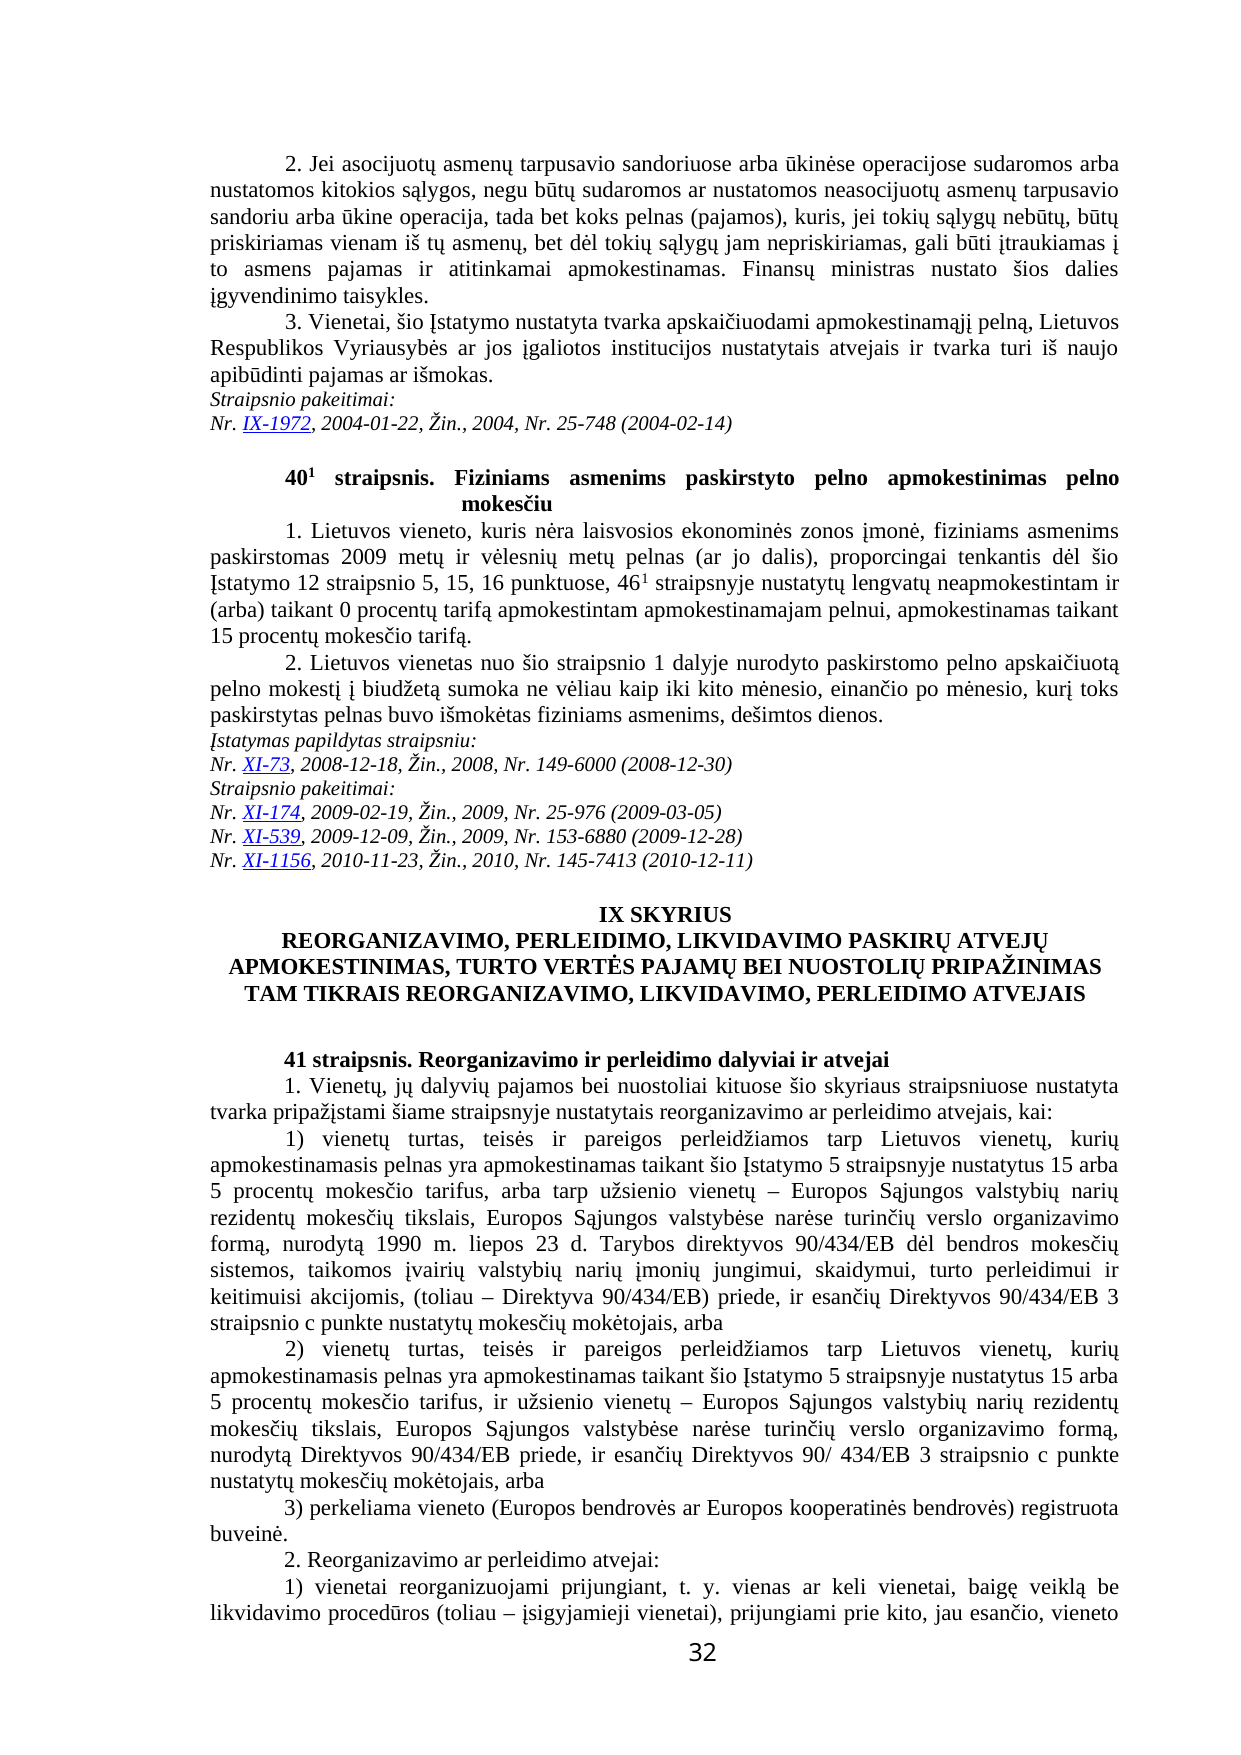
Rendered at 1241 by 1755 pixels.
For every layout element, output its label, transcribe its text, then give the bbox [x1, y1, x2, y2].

text Įstatymas papildytas straipsniu: [210, 728, 1120, 752]
text Straipsnio pakeitimai: [210, 387, 1120, 411]
text 3. Vienetai, šio Įstatymo nustatyta tvarka apskaičiuodami apmokestinamąjį pelną, Lietuvos Respublikos Vyriausybės ar jos įgaliotos institucijos nustatytais atvejais ir tvarka turi iš naujo apibūdinti pajamas ar išmokas. [210, 308, 1120, 387]
text 1) vienetų turtas, teisės ir pareigos perleidžiamos tarp Lietuvos vienetų, kurių apmokestinamasis pelnas yra apmokestinamas taikant šio Įstatymo 5 straipsnyje nustatytus 15 arba 5 procentų mokesčio tarifus, arba tarp užsienio vienetų – Europos Sąjungos valstybių narių rezidentų mokesčių tikslais, Europos Sąjungos valstybėse narėse turinčių verslo organizavimo formą, nurodytą 1990 m. liepos 23 d. Tarybos direktyvos 90/434/EB dėl bendros mokesčių sistemos, taikomos įvairių valstybių narių įmonių jungimui, skaidymui, turto perleidimui ir keitimuisi akcijomis, (toliau – Direktyva 90/434/EB) priede, ir esančių Direktyvos 90/434/EB 3 straipsnio c punkte nustatytų mokesčių mokėtojais, arba [210, 1125, 1120, 1336]
text 1. Lietuvos vieneto, kuris nėra laisvosios ekonominės zonos įmonė, fiziniams asmenims paskirstomas 2009 metų ir vėlesnių metų pelnas (ar jo dalis), proporcingai tenkantis dėl šio Įstatymo 12 straipsnio 5, 15, 16 punktuose, 461 straipsnyje nustatytų lengvatų neapmokestintam ir (arba) taikant 0 procentų tarifą apmokestintam apmokestinamajam pelnui, apmokestinamas taikant 15 procentų mokesčio tarifą. [210, 517, 1120, 648]
text 2) vienetų turtas, teisės ir pareigos perleidžiamos tarp Lietuvos vienetų, kurių apmokestinamasis pelnas yra apmokestinamas taikant šio Įstatymo 5 straipsnyje nustatytus 15 arba 5 procentų mokesčio tarifus, ir užsienio vienetų – Europos Sąjungos valstybių narių rezidentų mokesčių tikslais, Europos Sąjungos valstybėse narėse turinčių verslo organizavimo formą, nurodytą Direktyvos 90/434/EB priede, ir esančių Direktyvos 90/ 434/EB 3 straipsnio c punkte nustatytų mokesčių mokėtojais, arba [210, 1336, 1120, 1494]
text 3) perkeliama vieneto (Europos bendrovės ar Europos kooperatinės bendrovės) registruota buveinė. [210, 1494, 1120, 1546]
text Nr. IX-1972, 2004-01-22, Žin., 2004, Nr. 25-748 (2004-02-14) [210, 411, 1120, 435]
text REORGANIZAVIMO, PERLEIDIMO, LIKVIDAVIMO PASKIRŲ ATVEJŲ APMOKESTINIMAS, TURTO VERTĖS PAJAMŲ BEI NUOSTOLIŲ PRIPAŽINIMAS TAM TIKRAIS REORGANIZAVIMO, LIKVIDAVIMO, PERLEIDIMO ATVEJAIS [210, 927, 1120, 1006]
text 1. Vienetų, jų dalyvių pajamos bei nuostoliai kituose šio skyriaus straipsniuose nustatyta tvarka pripažįstami šiame straipsnyje nustatytais reorganizavimo ar perleidimo atvejais, kai: [210, 1072, 1120, 1125]
text 2. Lietuvos vienetas nuo šio straipsnio 1 dalyje nurodyto paskirstomo pelno apskaičiuotą pelno mokestį į biudžetą sumoka ne vėliau kaip iki kito mėnesio, einančio po mėnesio, kurį toks paskirstytas pelnas buvo išmokėtas fiziniams asmenims, dešimtos dienos. [210, 648, 1120, 728]
text 2. Reorganizavimo ar perleidimo atvejai: [210, 1546, 1120, 1573]
text Nr. XI-539, 2009-12-09, Žin., 2009, Nr. 153-6880 (2009-12-28) [210, 824, 1120, 848]
text 1) vienetai reorganizuojami prijungiant, t. y. vienas ar keli vienetai, baigę veiklą be likvidavimo procedūros (toliau – įsigyjamieji vienetai), prijungiami prie kito, jau esančio, vieneto [210, 1573, 1120, 1625]
text 41 straipsnis. Reorganizavimo ir perleidimo dalyviai ir atvejai [210, 1046, 1120, 1072]
text Straipsnio pakeitimai: [210, 776, 1120, 800]
text Nr. XI-73, 2008-12-18, Žin., 2008, Nr. 149-6000 (2008-12-30) [210, 752, 1120, 776]
text Nr. XI-1156, 2010-11-23, Žin., 2010, Nr. 145-7413 (2010-12-11) [210, 848, 1120, 872]
text 401 straipsnis. Fiziniams asmenims paskirstyto pelno apmokestinimas pelno mokesčiu [285, 464, 1120, 517]
text 2. Jei asocijuotų asmenų tarpusavio sandoriuose arba ūkinėse operacijose sudaromos arba nustatomos kitokios sąlygos, negu būtų sudaromos ar nustatomos neasocijuotų asmenų tarpusavio sandoriu arba ūkine operacija, tada bet koks pelnas (pajamos), kuris, jei tokių sąlygų nebūtų, būtų priskiriamas vienam iš tų asmenų, bet dėl tokių sąlygų jam nepriskiriamas, gali būti įtraukiamas į to asmens pajamas ir atitinkamai apmokestinamas. Finansų ministras nustato šios dalies įgyvendinimo taisykles. [210, 150, 1120, 308]
text Nr. XI-174, 2009-02-19, Žin., 2009, Nr. 25-976 (2009-03-05) [210, 800, 1120, 824]
text IX SKYRIUS [210, 901, 1120, 927]
